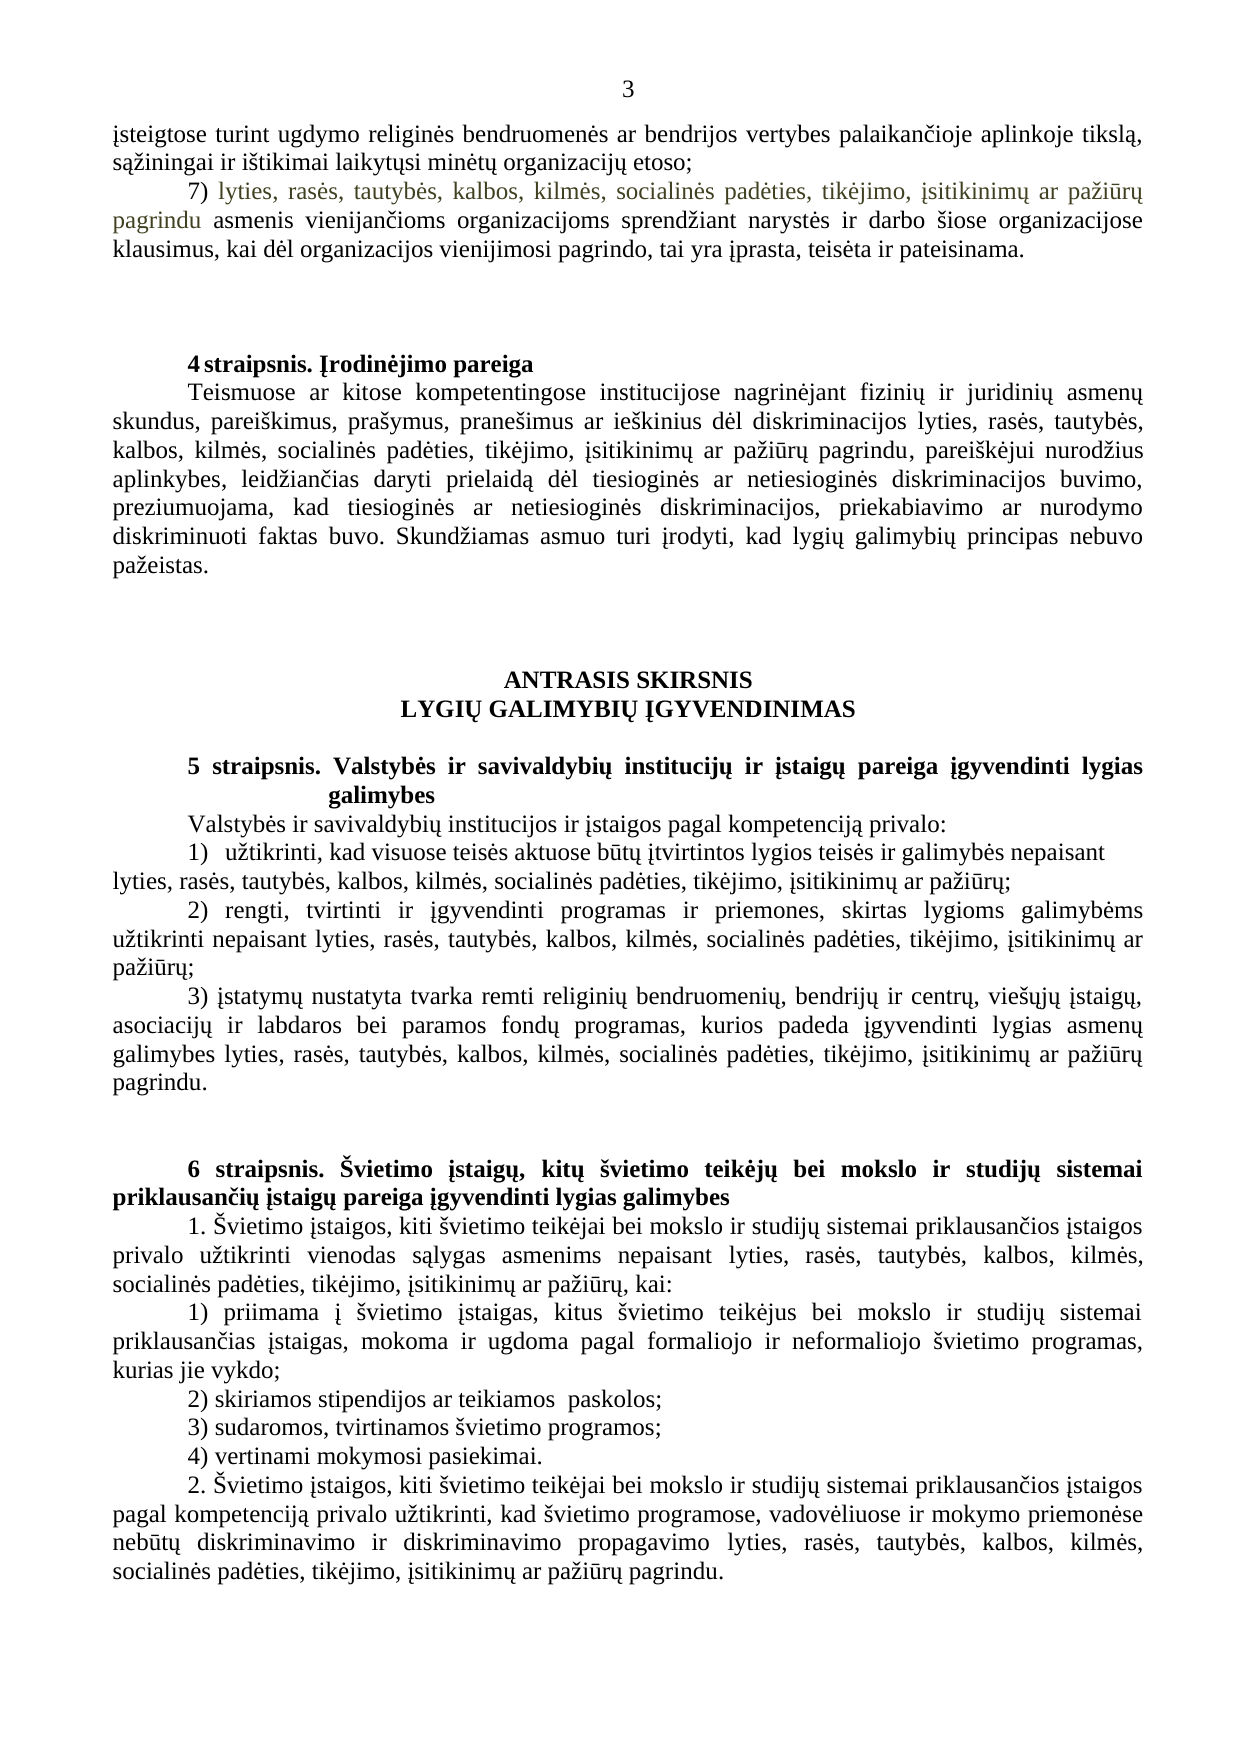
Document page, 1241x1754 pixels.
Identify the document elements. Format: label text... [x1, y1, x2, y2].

text 1) užtikrinti, kad visuose teisės aktuose būtų įtvirtintos lygios teisės ir galimybės nepaisant [187, 837, 1144, 866]
text 6 straipsnis. Švietimo įstaigų, kitų švietimo teikėjų bei mokslo ir studijų sistemai priklausančių įstaigų pareiga įgyvendinti lygias galimybes [112, 1154, 1144, 1211]
text lyties, rasės, tautybės, kalbos, kilmės, socialinės padėties, tikėjimo, įsitikinimų ar pažiūrų; [112, 866, 1144, 895]
text 3) sudaromos, tvirtinamos švietimo programos; [112, 1412, 1144, 1441]
text 5 straipsnis. Valstybės ir savivaldybių institucijų ir įstaigų pareiga įgyvendinti lygias galimybes [187, 751, 1144, 809]
text 2) rengti, tvirtinti ir įgyvendinti programas ir priemones, skirtas lygioms galimybėms užtikrinti nepaisant lyties, rasės, tautybės, kalbos, kilmės, socialinės padėties, tikėjimo, įsitikinimų ar pažiūrų; [112, 895, 1144, 981]
text 2. Švietimo įstaigos, kiti švietimo teikėjai bei mokslo ir studijų sistemai priklausančios įstaigos pagal kompetenciją privalo užtikrinti, kad švietimo programose, vadovėliuose ir mokymo priemonėse nebūtų diskriminavimo ir diskriminavimo propagavimo lyties, rasės, tautybės, kalbos, kilmės, socialinės padėties, tikėjimo, įsitikinimų ar pažiūrų pagrindu. [112, 1470, 1144, 1585]
text 4) vertinami mokymosi pasiekimai. [112, 1441, 1144, 1470]
text 3) įstatymų nustatyta tvarka remti religinių bendruomenių, bendrijų ir centrų, viešųjų įstaigų, asociacijų ir labdaros bei paramos fondų programas, kurios padeda įgyvendinti lygias asmenų galimybes lyties, rasės, tautybės, kalbos, kilmės, socialinės padėties, tikėjimo, įsitikinimų ar pažiūrų pagrindu. [112, 981, 1144, 1096]
text įsteigtose turint ugdymo religinės bendruomenės ar bendrijos vertybes palaikančioje aplinkoje tikslą, sąžiningai ir ištikimai laikytųsi minėtų organizacijų etoso; [112, 119, 1144, 176]
text LYGIŲ GALIMYBIŲ ĮGYVENDINIMAS [112, 694, 1144, 722]
text 7) lyties, rasės, tautybės, kalbos, kilmės, socialinės padėties, tikėjimo, įsitikinimų ar pažiūrų pagrindu asmenis vienijančioms organizacijoms sprendžiant narystės ir darbo šiose organizacijose klausimus, kai dėl organizacijos vienijimosi pagrindo, tai yra įprasta, teisėta ir pateisinama. [112, 176, 1144, 262]
text ANTRASIS SKIRSNIS [112, 665, 1144, 694]
text 1. Švietimo įstaigos, kiti švietimo teikėjai bei mokslo ir studijų sistemai priklausančios įstaigos privalo užtikrinti vienodas sąlygas asmenims nepaisant lyties, rasės, tautybės, kalbos, kilmės, socialinės padėties, tikėjimo, įsitikinimų ar pažiūrų, kai: [112, 1211, 1144, 1297]
text 2) skiriamos stipendijos ar teikiamos paskolos; [112, 1384, 1144, 1412]
text Valstybės ir savivaldybių institucijos ir įstaigos pagal kompetenciją privalo: [112, 809, 1144, 837]
text 1) priimama į švietimo įstaigas, kitus švietimo teikėjus bei mokslo ir studijų sistemai priklausančias įstaigas, mokoma ir ugdoma pagal formaliojo ir neformaliojo švietimo programas, kurias jie vykdo; [112, 1297, 1144, 1384]
text 4 straipsnis. Įrodinėjimo pareiga [112, 349, 1144, 377]
text Teismuose ar kitose kompetentingose institucijose nagrinėjant fizinių ir juridinių asmenų skundus, pareiškimus, prašymus, pranešimus ar ieškinius dėl diskriminacijos lyties, rasės, tautybės, kalbos, kilmės, socialinės padėties, tikėjimo, įsitikinimų ar pažiūrų pagrindu, pareiškėjui nurodžius aplinkybes, leidžiančias daryti prielaidą dėl tiesioginės ar netiesioginės diskriminacijos buvimo, preziumuojama, kad tiesioginės ar netiesioginės diskriminacijos, priekabiavimo ar nurodymo diskriminuoti faktas buvo. Skundžiamas asmuo turi įrodyti, kad lygių galimybių principas nebuvo pažeistas. [112, 377, 1144, 579]
